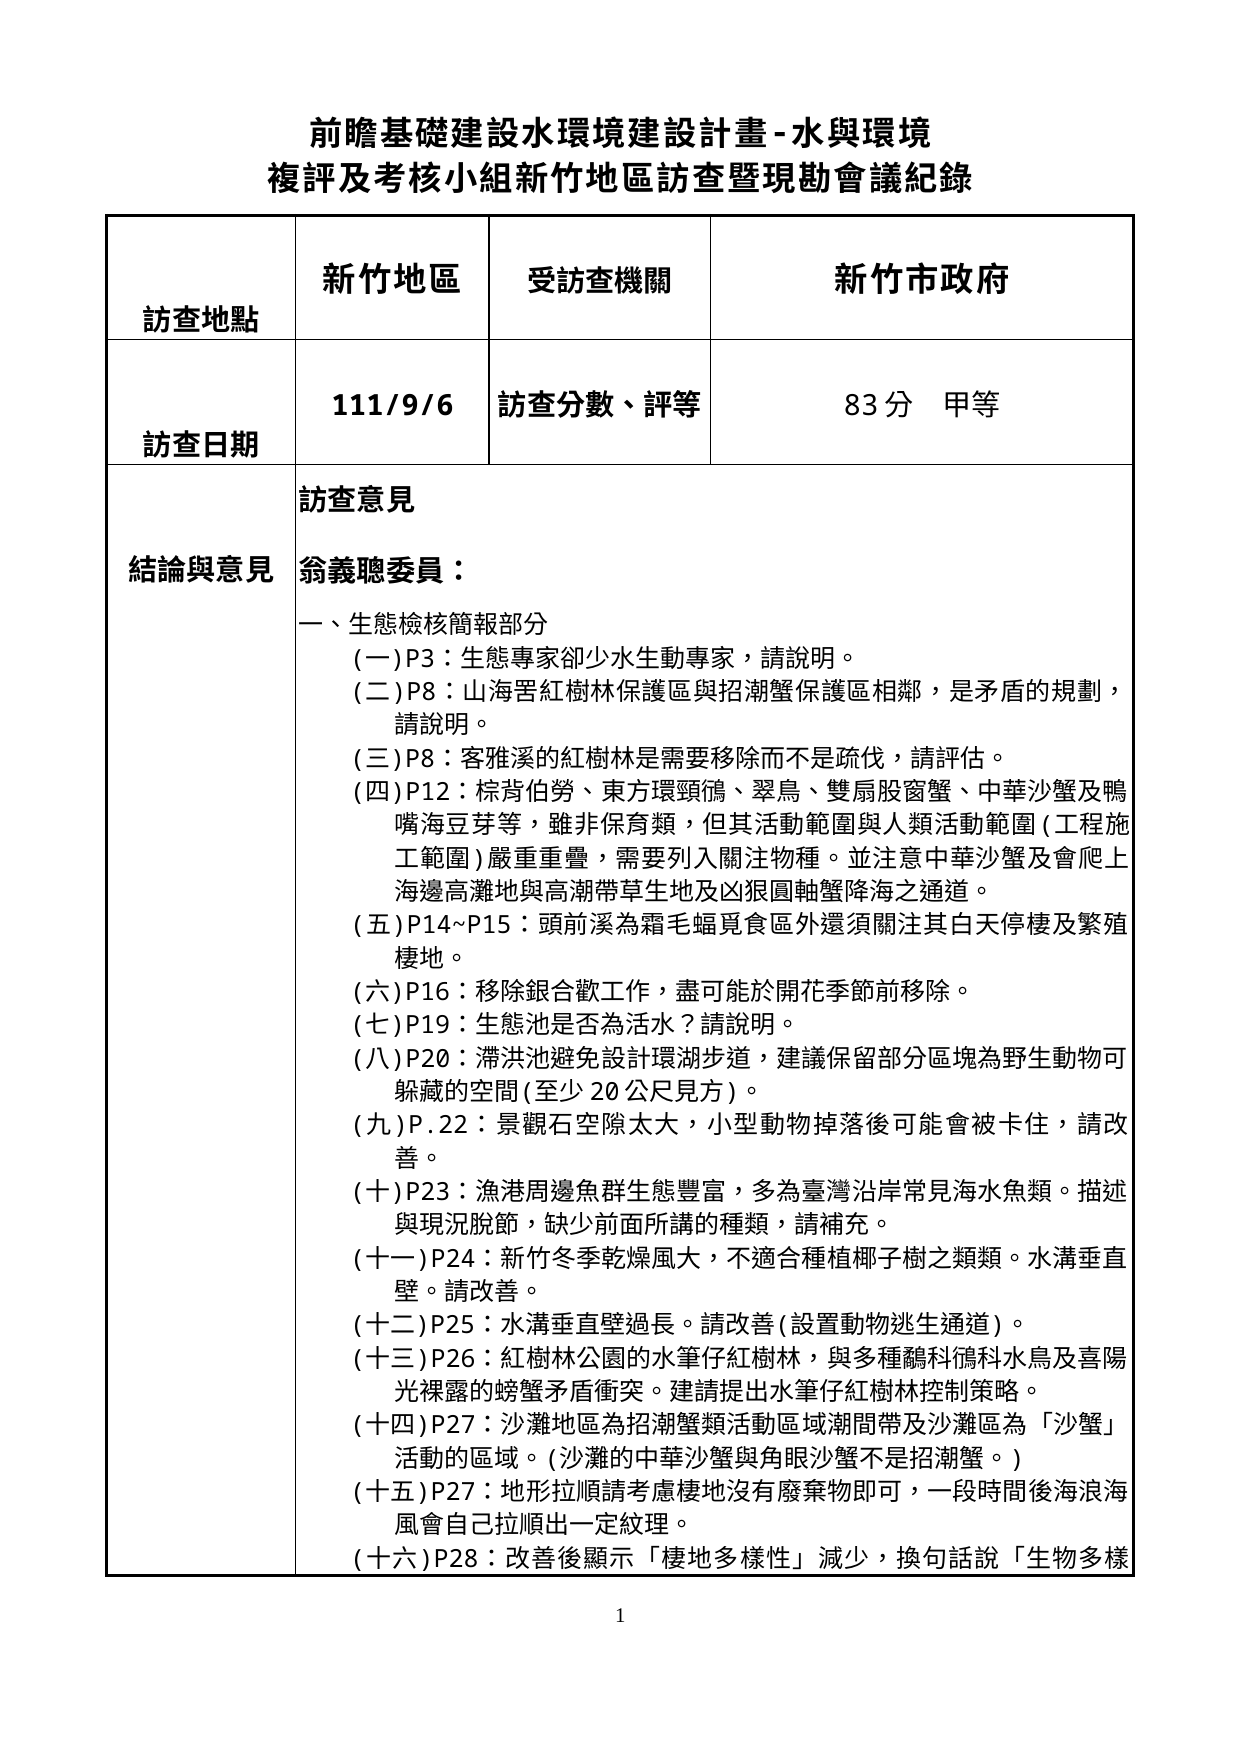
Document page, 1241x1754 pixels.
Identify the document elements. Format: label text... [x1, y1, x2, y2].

table_cell 83分 甲等 [711, 340, 1132, 464]
table_cell 訪查日期 [108, 340, 295, 464]
table_header 訪查地點 [108, 217, 295, 339]
table_header 新竹地區 [296, 217, 488, 339]
table_cell 訪查分數、評等 [490, 340, 710, 464]
table_header 新竹市政府 [711, 217, 1132, 339]
text 複評及考核小組新竹地區訪查暨現勘會議紀錄 [187, 151, 1053, 199]
table_cell 111/9/6 [296, 340, 488, 464]
table_header 受訪查機關 [490, 217, 710, 339]
text 前瞻基礎建設水環境建設計畫-水與環境 [187, 89, 1053, 151]
table_cell 訪查意見 翁義聰委員： 一、生態檢核簡報部分 (一)P3：生態專家卻少水生動專家，請說明。 (二)P8：山海罟紅樹林保護區與招潮蟹保護區相鄰，是矛盾的規劃，請說明。 (三)P8：客雅溪的紅樹林是需要移除而不是疏伐，請評估。 (四)P12：棕背伯勞、東方環頸鴴、翠鳥、雙扇股窗蟹、中華沙蟹及鴨嘴海豆芽等，雖非保育類，但其活動範圍與人類活動範圍(工程施工範圍)嚴重重疊，需要列入關注物種。並注意中華沙蟹及會爬上海邊高灘地與高潮帶草生地及凶狠圓軸蟹降海之通道。 (五)P14~P15：頭前溪為霜毛蝠覓食區外還須關注其白天停棲及繁殖棲地。 (六)P16：移除銀合歡工作，盡可能於開花季節前移除。 (七)P19：生態池是否為活水？請說明。 (八)P20：滯洪池避免設計環湖步道，建議保留部分區塊為野生動物可躲藏的空間(至少20公尺見方)。 (九)P.22：景觀石空隙太大，小型動物掉落後可能會被卡住，請改善。 (十)P23：漁港周邊魚群生態豐富，多為臺灣沿岸常見海水魚類。描述與現況脫節，缺少前面所講的種類，請補充。 (十一)P24：新竹冬季乾燥風大，不適合種植椰子樹之類類。水溝垂直壁。請改善。 (十二)P25：水溝垂直壁過長。請改善(設置動物逃生通道)。 (十三)P26：紅樹林公園的水筆仔紅樹林，與多種鷸科鴴科水鳥及喜陽光裸露的螃蟹矛盾衝突。建請提出水筆仔紅樹林控制策略。 (十四)P27：沙灘地區為招潮蟹類活動區域潮間帶及沙灘區為「沙蟹」活動的區域。(沙灘的中華沙蟹與角眼沙蟹不是招潮蟹。) (十五)P27：地形拉順請考慮棲地沒有廢棄物即可，一段時間後海浪海風會自己拉順出一定紋理。 (十六)P28：改善後顯示「棲地多樣性」減少，換句話說「生物多樣 [296, 465, 1132, 1574]
table_cell 結論與意見 [108, 465, 295, 1574]
